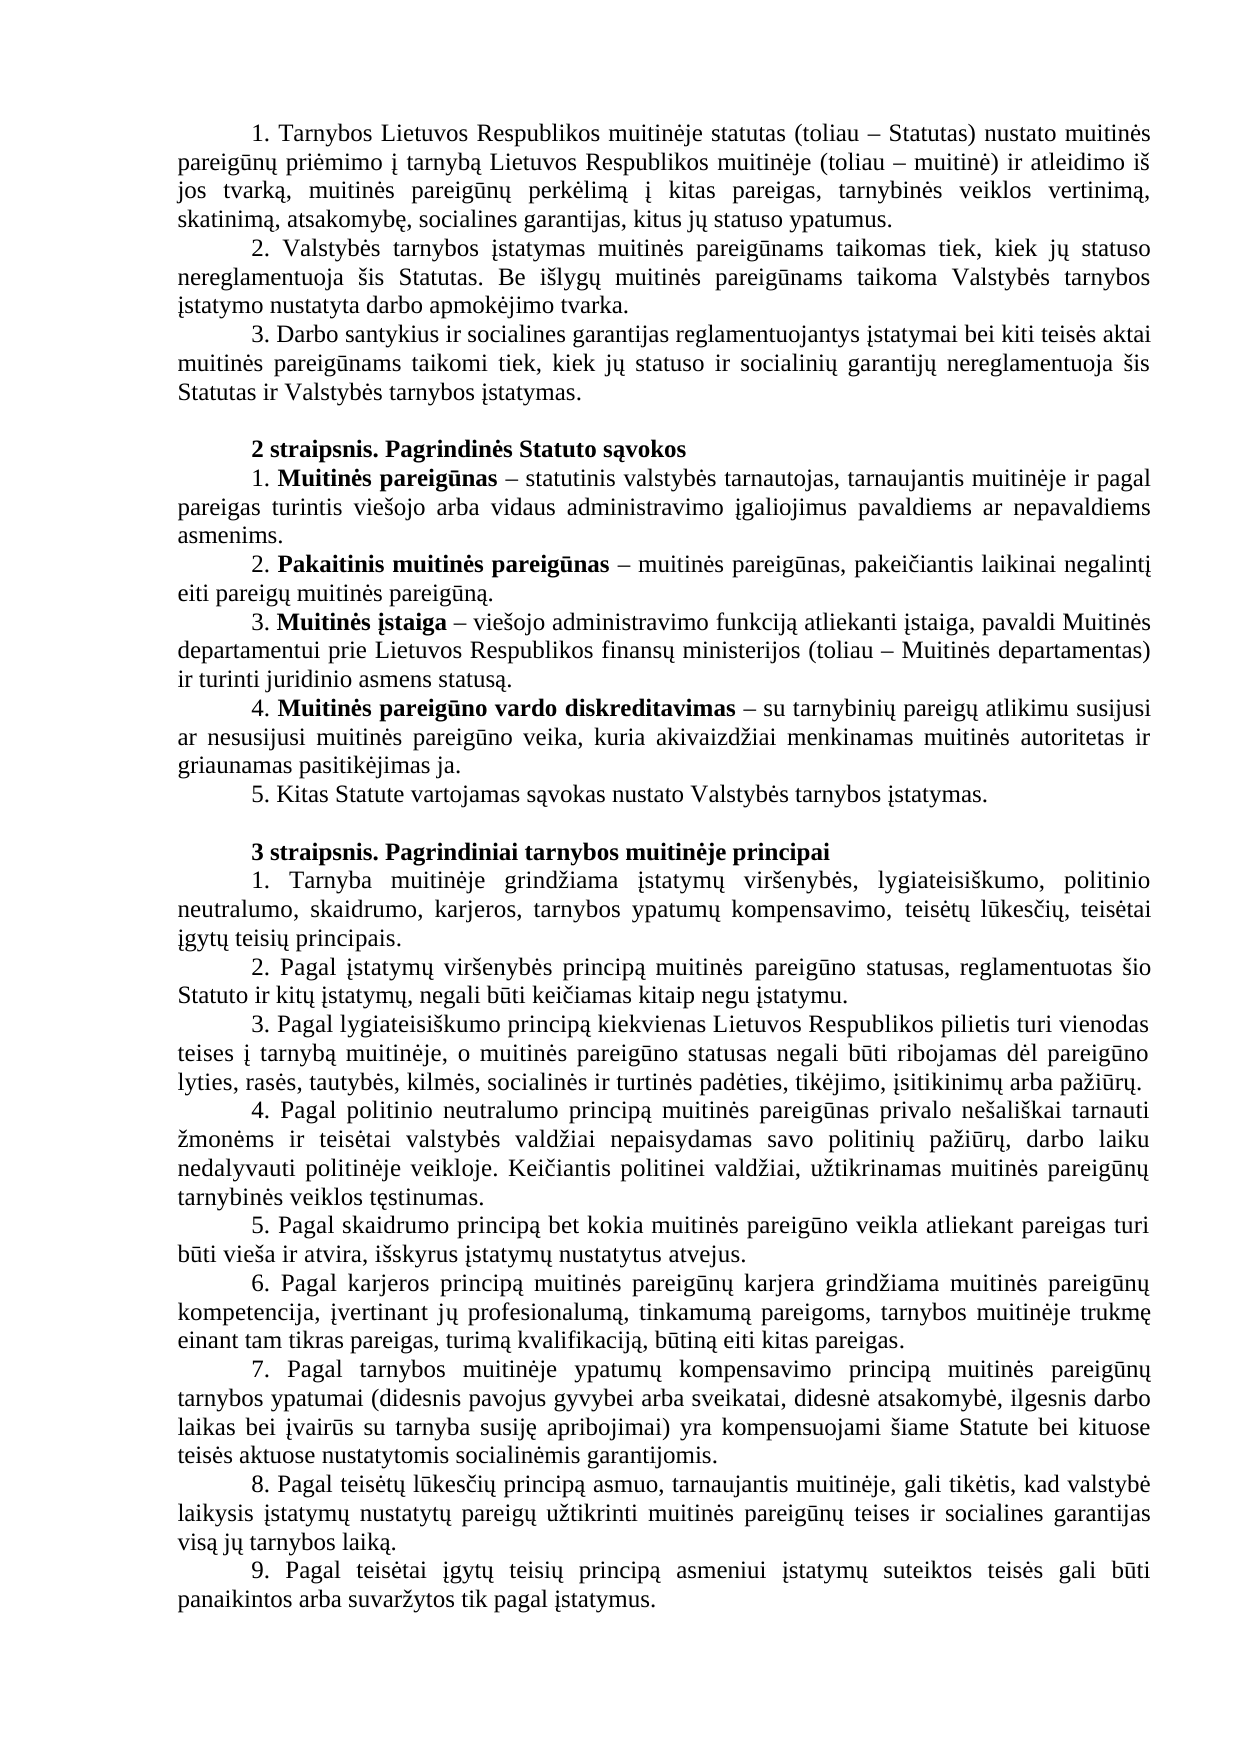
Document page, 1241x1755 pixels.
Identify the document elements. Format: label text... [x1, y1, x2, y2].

text 3. Muitinės įstaiga – viešojo administravimo funkciją atliekanti įstaiga, pavaldi Muitinės departamentui prie Lietuvos Respublikos finansų ministerijos (toliau – Muitinės departamentas) ir turinti juridinio asmens statusą. [177, 607, 1152, 693]
text 4. Muitinės pareigūno vardo diskreditavimas – su tarnybinių pareigų atlikimu susijusi ar nesusijusi muitinės pareigūno veika, kuria akivaizdžiai menkinamas muitinės autoritetas ir griaunamas pasitikėjimas ja. [177, 693, 1152, 779]
text 2. Pagal įstatymų viršenybės principą muitinės pareigūno statusas, reglamentuotas šio Statuto ir kitų įstatymų, negali būti keičiamas kitaip negu įstatymu. [177, 952, 1152, 1009]
text 3. Pagal lygiateisiškumo principą kiekvienas Lietuvos Respublikos pilietis turi vienodas teises į tarnybą muitinėje, o muitinės pareigūno statusas negali būti ribojamas dėl pareigūno lyties, rasės, tautybės, kilmės, socialinės ir turtinės padėties, tikėjimo, įsitikinimų arba pažiūrų. [177, 1009, 1152, 1096]
text 4. Pagal politinio neutralumo principą muitinės pareigūnas privalo nešališkai tarnauti žmonėms ir teisėtai valstybės valdžiai nepaisydamas savo politinių pažiūrų, darbo laiku nedalyvauti politinėje veikloje. Keičiantis politinei valdžiai, užtikrinamas muitinės pareigūnų tarnybinės veiklos tęstinumas. [177, 1096, 1152, 1211]
text 8. Pagal teisėtų lūkesčių principą asmuo, tarnaujantis muitinėje, gali tikėtis, kad valstybė laikysis įstatymų nustatytų pareigų užtikrinti muitinės pareigūnų teises ir socialines garantijas visą jų tarnybos laiką. [177, 1469, 1152, 1556]
text 6. Pagal karjeros principą muitinės pareigūnų karjera grindžiama muitinės pareigūnų kompetencija, įvertinant jų profesionalumą, tinkamumą pareigoms, tarnybos muitinėje trukmę einant tam tikras pareigas, turimą kvalifikaciją, būtiną eiti kitas pareigas. [177, 1268, 1152, 1354]
text 7. Pagal tarnybos muitinėje ypatumų kompensavimo principą muitinės pareigūnų tarnybos ypatumai (didesnis pavojus gyvybei arba sveikatai, didesnė atsakomybė, ilgesnis darbo laikas bei įvairūs su tarnyba susiję apribojimai) yra kompensuojami šiame Statute bei kituose teisės aktuose nustatytomis socialinėmis garantijomis. [177, 1354, 1152, 1469]
text 5. Kitas Statute vartojamas sąvokas nustato Valstybės tarnybos įstatymas. [177, 779, 1152, 808]
text 5. Pagal skaidrumo principą bet kokia muitinės pareigūno veikla atliekant pareigas turi būti vieša ir atvira, išskyrus įstatymų nustatytus atvejus. [177, 1211, 1152, 1268]
text 3 straipsnis. Pagrindiniai tarnybos muitinėje principai [177, 837, 1152, 866]
text 9. Pagal teisėtai įgytų teisių principą asmeniui įstatymų suteiktos teisės gali būti panaikintos arba suvaržytos tik pagal įstatymus. [177, 1556, 1152, 1613]
text 2. Valstybės tarnybos įstatymas muitinės pareigūnams taikomas tiek, kiek jų statuso nereglamentuoja šis Statutas. Be išlygų muitinės pareigūnams taikoma Valstybės tarnybos įstatymo nustatyta darbo apmokėjimo tvarka. [177, 233, 1152, 319]
text 1. Muitinės pareigūnas – statutinis valstybės tarnautojas, tarnaujantis muitinėje ir pagal pareigas turintis viešojo arba vidaus administravimo įgaliojimus pavaldiems ar nepavaldiems asmenims. [177, 463, 1152, 549]
text 3. Darbo santykius ir socialines garantijas reglamentuojantys įstatymai bei kiti teisės aktai muitinės pareigūnams taikomi tiek, kiek jų statuso ir socialinių garantijų nereglamentuoja šis Statutas ir Valstybės tarnybos įstatymas. [177, 319, 1152, 406]
text 1. Tarnyba muitinėje grindžiama įstatymų viršenybės, lygiateisiškumo, politinio neutralumo, skaidrumo, karjeros, tarnybos ypatumų kompensavimo, teisėtų lūkesčių, teisėtai įgytų teisių principais. [177, 866, 1152, 952]
text 2. Pakaitinis muitinės pareigūnas – muitinės pareigūnas, pakeičiantis laikinai negalintį eiti pareigų muitinės pareigūną. [177, 549, 1152, 607]
text 1. Tarnybos Lietuvos Respublikos muitinėje statutas (toliau – Statutas) nustato muitinės pareigūnų priėmimo į tarnybą Lietuvos Respublikos muitinėje (toliau – muitinė) ir atleidimo iš jos tvarką, muitinės pareigūnų perkėlimą į kitas pareigas, tarnybinės veiklos vertinimą, skatinimą, atsakomybę, socialines garantijas, kitus jų statuso ypatumus. [177, 118, 1152, 233]
text 2 straipsnis. Pagrindinės Statuto sąvokos [177, 434, 1152, 463]
